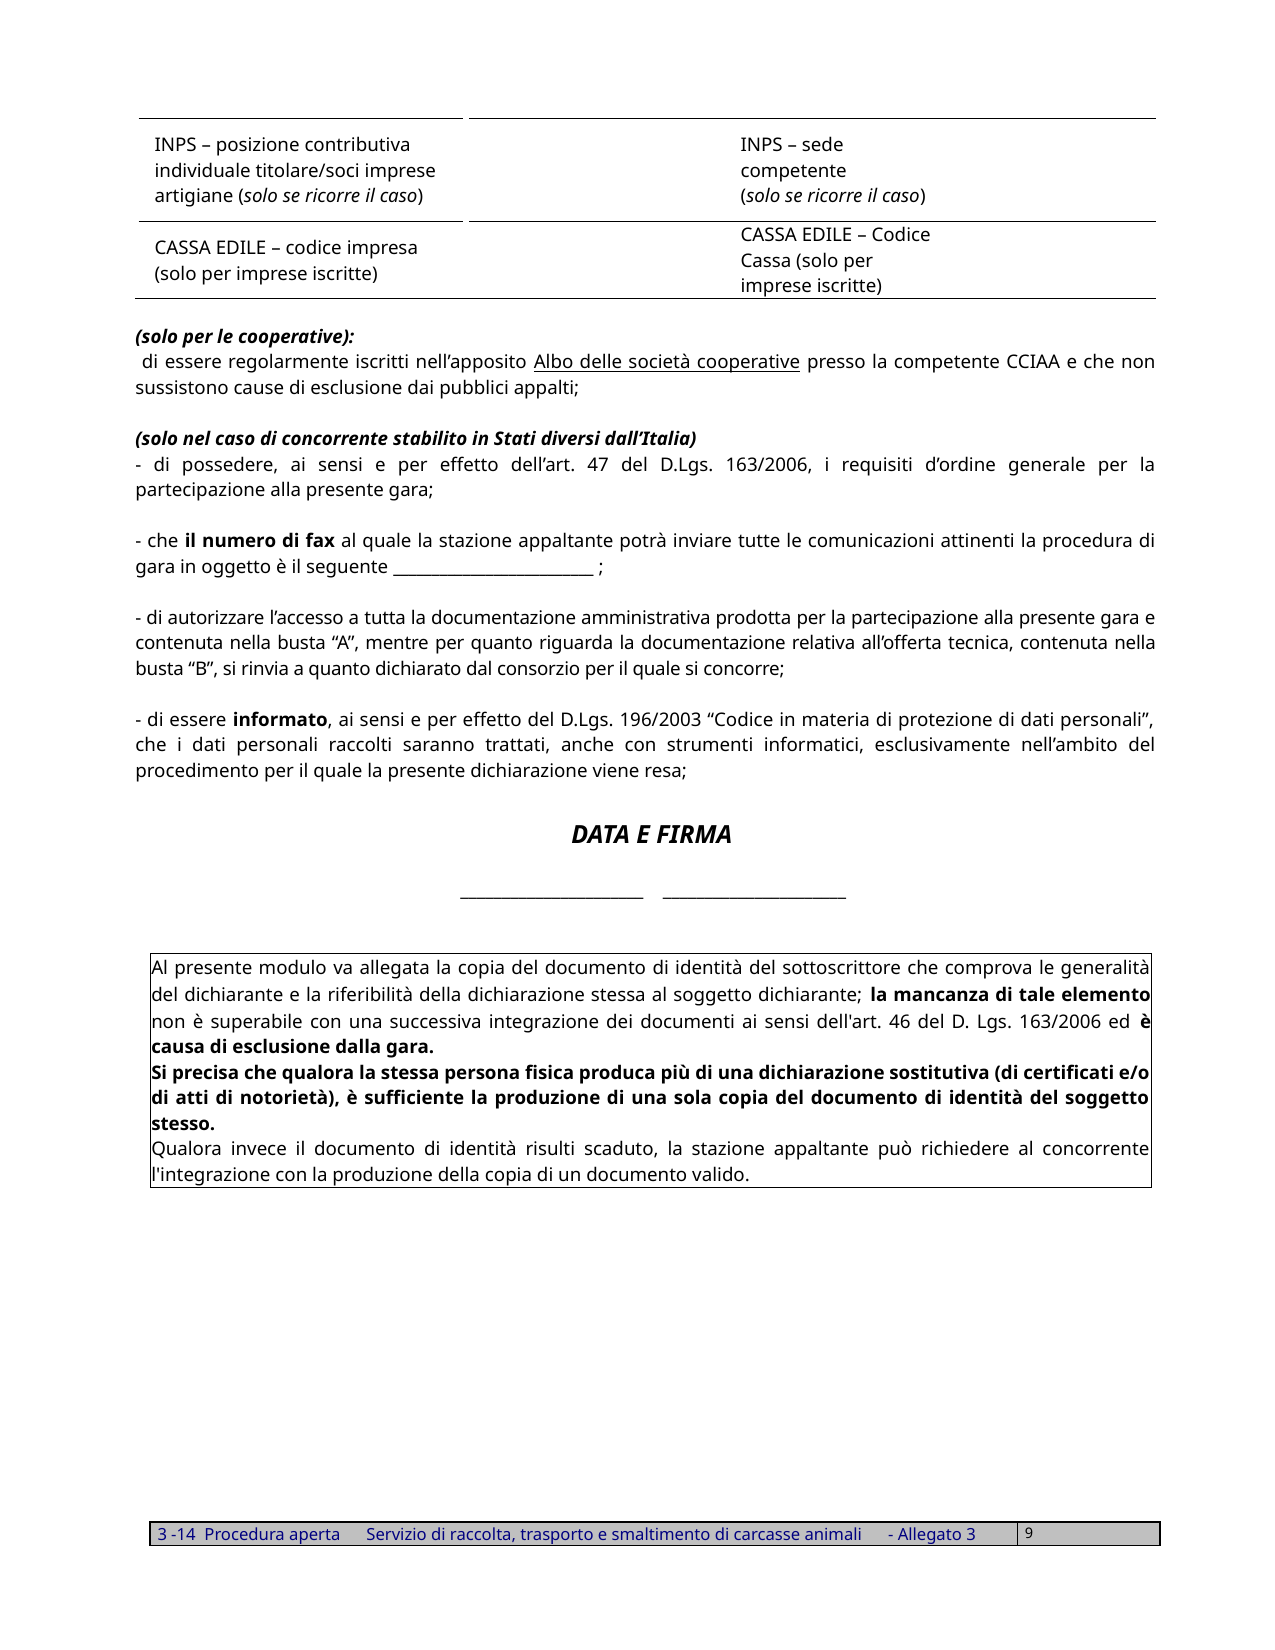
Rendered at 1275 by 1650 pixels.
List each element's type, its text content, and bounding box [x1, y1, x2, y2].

table_cell [69, 221, 135, 298]
text Si precisa che qualora la stessa persona fisica produca più di una dichiarazione sostitutiva (di certificati e/o di atti di notorietà), è sufficiente la produzione di una sola copia del documento di identità del soggetto stesso. [151, 1058, 1151, 1134]
table_cell [469, 119, 726, 221]
text - di essere informato, ai sensi e per effetto del D.Lgs. 196/2003 “Codice in materia di protezione di dati personali”, che i dati personali raccolti saranno trattati, anche con strumenti informatici, esclusivamente nell’ambito del procedimento per il quale la presente dichiarazione viene resa; [135, 706, 1156, 783]
table_cell CASSA EDILE – Codice Cassa (solo per imprese iscritte) [726, 222, 933, 298]
text Qualora invece il documento di identità risulti scaduto, la stazione appaltante può richiedere al concorrente l'integrazione con la produzione della copia di un documento valido. [151, 1134, 1151, 1187]
text - di possedere, ai sensi e per effetto dell’art. 47 del D.Lgs. 163/2006, i requisiti d’ordine generale per la partecipazione alla presente gara; [135, 451, 1156, 502]
table_cell CASSA EDILE – codice impresa (solo per imprese iscritte) [139, 222, 463, 298]
table_cell INPS – sede competente (solo se ricorre il caso) [726, 119, 933, 221]
text DATA E FIRMA [150, 817, 1156, 851]
text (solo nel caso di concorrente stabilito in Stati diversi dall’Italia) [135, 425, 1156, 451]
table_cell [463, 221, 469, 298]
table_cell [69, 118, 135, 221]
text - che il numero di fax al quale la stazione appaltante potrà inviare tutte le comunicazioni attinenti la procedura di gara in oggetto è il seguente __________________________ ; [135, 527, 1156, 578]
text Al presente modulo va allegata la copia del documento di identità del sottoscrittore che comprova le generalità del dichiarante e la riferibilità della dichiarazione stessa al soggetto dichiarante; la mancanza di tale elemento non è superabile con una successiva integrazione dei documenti ai sensi dell'art. 46 del D. Lgs. 163/2006 ed è causa di esclusione dalla gara. [151, 954, 1151, 1058]
table_cell [933, 222, 1156, 298]
text (solo per le cooperative): [135, 323, 1156, 349]
text ______________________ ______________________ [150, 876, 1156, 902]
text di essere regolarmente iscritti nell’apposito Albo delle società cooperative presso la competente CCIAA e che non sussistono cause di esclusione dai pubblici appalti; [135, 349, 1156, 400]
table_cell [463, 118, 469, 221]
table_cell [933, 119, 1156, 221]
table_cell [469, 222, 726, 298]
table_cell INPS – posizione contributiva individuale titolare/soci imprese artigiane (solo se ricorre il caso) [139, 119, 463, 221]
text - di autorizzare l’accesso a tutta la documentazione amministrativa prodotta per la partecipazione alla presente gara e contenuta nella busta “A”, mentre per quanto riguarda la documentazione relativa all’offerta tecnica, contenuta nella busta “B”, si rinvia a quanto dichiarato dal consorzio per il quale si concorre; [135, 604, 1156, 681]
